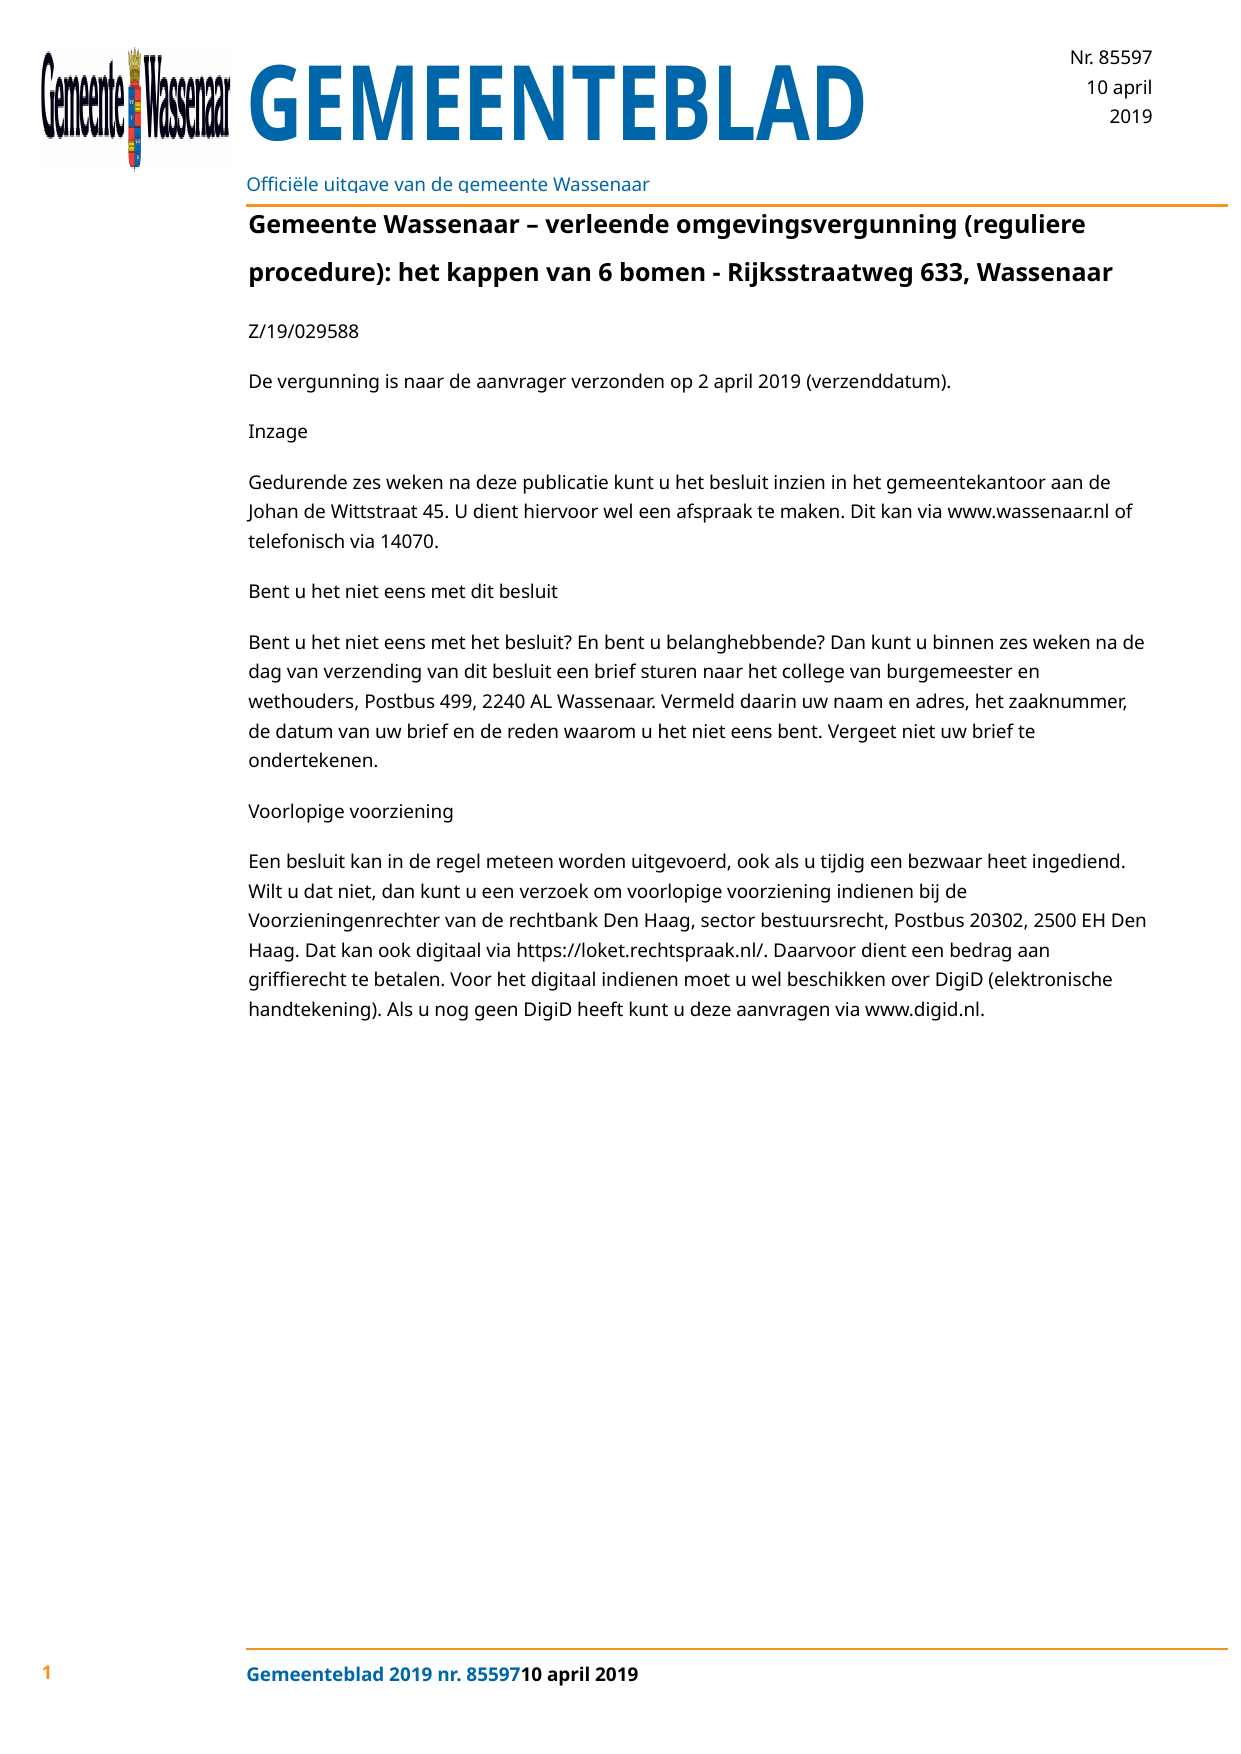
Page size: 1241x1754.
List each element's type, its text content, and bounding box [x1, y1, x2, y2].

text De vergunning is naar de aanvrager verzonden op 2 april 2019 (verzenddatum). [248, 368, 1152, 394]
text Een besluit kan in de regel meteen worden uitgevoerd, ook als u tijdig een bezwaar heet ingediend. Wilt u dat niet, dan kunt u een verzoek om voorlopige voorziening indienen bij de Voorzieningenrechter van de rechtbank Den Haag, sector bestuursrecht, Postbus 20302, 2500 EH Den Haag. Dat kan ook digitaal via https://loket.rechtspraak.nl/. Daarvoor dient een bedrag aan griffierecht te betalen. Voor het digitaal indienen moet u wel beschikken over DigiD (elektronische handtekening). Als u nog geen DigiD heeft kunt u deze aanvragen via www.digid.nl. [248, 848, 1152, 1022]
text Gedurende zes weken na deze publicatie kunt u het besluit inzien in het gemeentekantoor aan de Johan de Wittstraat 45. U dient hiervoor wel een afspraak te maken. Dit kan via www.wassenaar.nl of telefonisch via 14070. [248, 469, 1152, 554]
text Gemeente Wassenaar – verleende omgevingsvergunning (reguliere procedure): het kappen van 6 bomen - Rijksstraatweg 633, Wassenaar [248, 207, 1152, 288]
text Bent u het niet eens met dit besluit [248, 579, 1152, 604]
picture [41, 47, 231, 172]
text Bent u het niet eens met het besluit? En bent u belanghebbende? Dan kunt u binnen zes weken na de dag van verzending van dit besluit een brief sturen naar het college van burgemeester en wethouders, Postbus 499, 2240 AL Wassenaar. Vermeld daarin uw naam en adres, het zaaknummer, de datum van uw brief en de reden waarom u het niet eens bent. Vergeet niet uw brief te ondertekenen. [248, 629, 1152, 773]
text Inzage [248, 419, 1152, 444]
text Z/19/029588 [248, 318, 1152, 344]
text Voorlopige voorziening [248, 798, 1152, 824]
